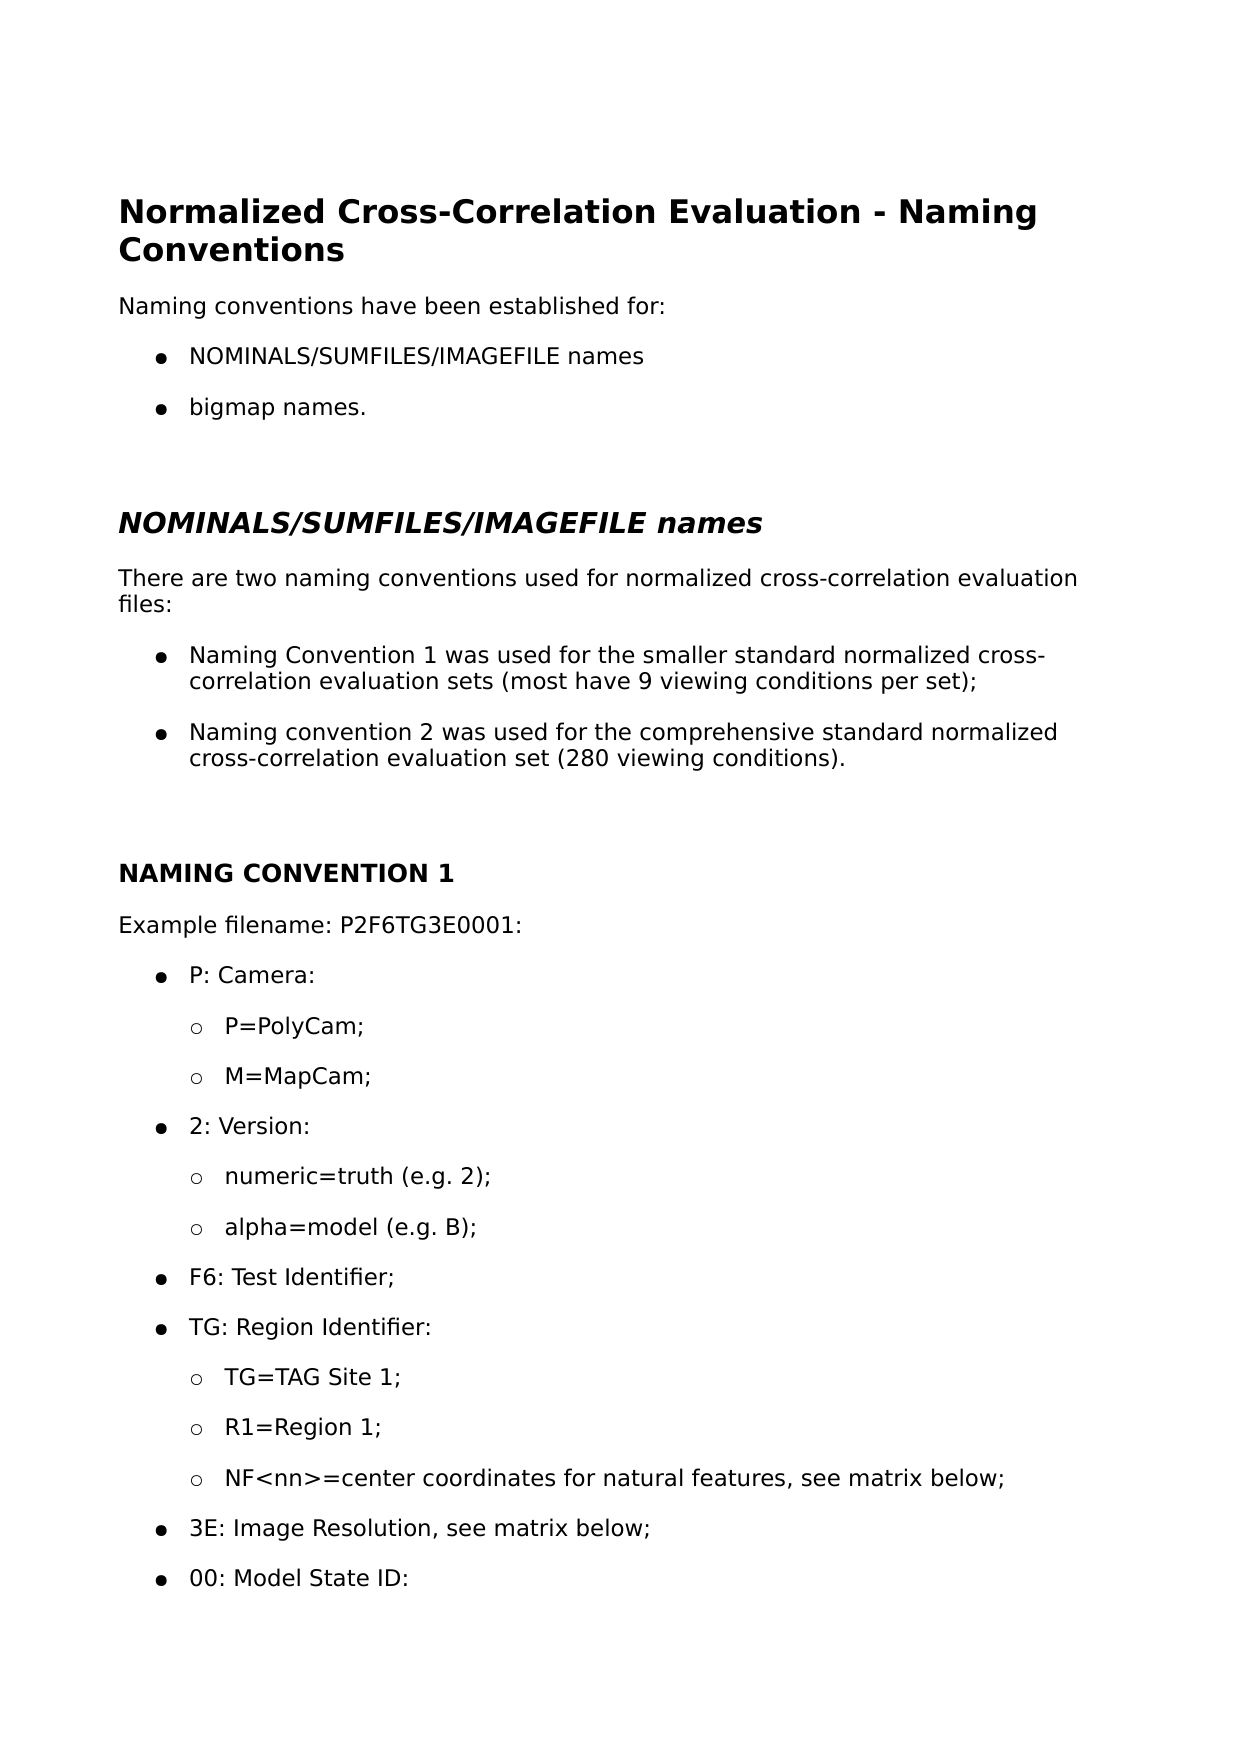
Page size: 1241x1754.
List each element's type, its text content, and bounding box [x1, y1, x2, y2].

list P: Camera: [153, 963, 1122, 989]
text There are two naming conventions used for normalized cross-correlation evaluation files: [118, 565, 1122, 618]
list Naming convention 2 was used for the comprehensive standard normalized cross-correlation evaluation set (280 viewing conditions). [153, 719, 1122, 772]
list 3E: Image Resolution, see matrix below; [153, 1515, 1122, 1542]
text Naming conventions have been established for: [118, 293, 1122, 320]
list bigmap names. [153, 394, 1122, 420]
list TG: Region Identifier: [153, 1314, 1122, 1341]
list P=PolyCam; [189, 1013, 1122, 1039]
list NOMINALS/SUMFILES/IMAGEFILE names [153, 343, 1122, 370]
text Example filename: P2F6TG3E0001: [118, 912, 1122, 939]
list 2: Version: [153, 1113, 1122, 1140]
list alpha=model (e.g. B); [189, 1214, 1122, 1240]
subtitle Normalized Cross-Correlation Evaluation - Naming Conventions [118, 193, 1122, 269]
subtitle NOMINALS/SUMFILES/IMAGEFILE names [118, 507, 1122, 541]
list M=MapCam; [189, 1063, 1122, 1090]
list numeric=truth (e.g. 2); [189, 1163, 1122, 1190]
list F6: Test Identifier; [153, 1264, 1122, 1291]
list 00: Model State ID: [153, 1565, 1122, 1592]
list Naming Convention 1 was used for the smaller standard normalized cross-correlation evaluation sets (most have 9 viewing conditions per set); [153, 642, 1122, 695]
list NF<nn>=center coordinates for natural features, see matrix below; [189, 1465, 1122, 1491]
list TG=TAG Site 1; [189, 1364, 1122, 1391]
list R1=Region 1; [189, 1414, 1122, 1441]
subtitle NAMING CONVENTION 1 [118, 859, 1122, 888]
